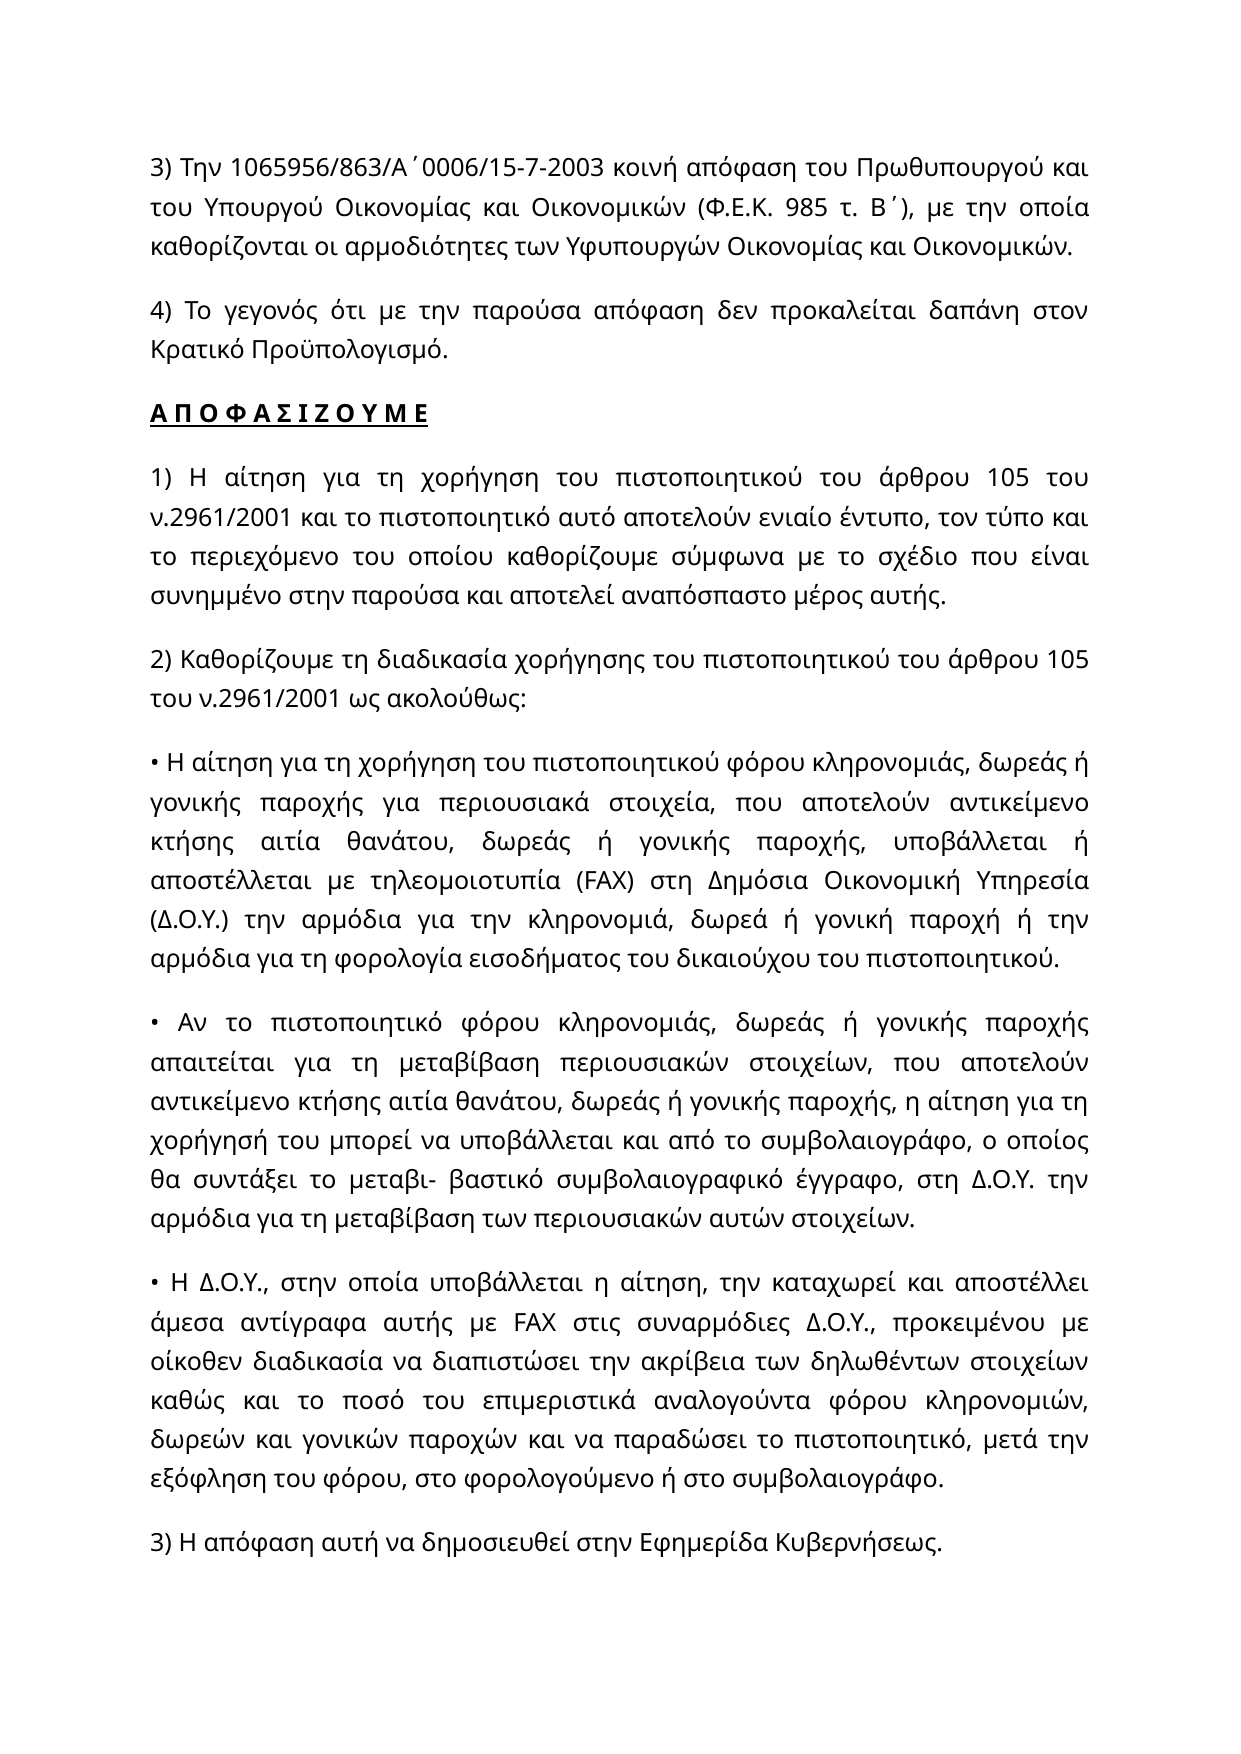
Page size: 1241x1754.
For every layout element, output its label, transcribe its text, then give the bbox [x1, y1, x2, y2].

text • Αν το πιστοποιητικό φόρου κληρονομιάς, δωρεάς ή γονικής παροχής απαιτείται για τη μεταβίβαση περιουσιακών στοιχείων, που αποτελούν αντικείμενο κτήσης αιτία θανάτου, δωρεάς ή γονικής παροχής, η αίτηση για τη χορήγησή του μπορεί να υποβάλλεται και από το συμβολαιογράφο, ο οποίος θα συντάξει το μεταβι- βαστικό συμβολαιογραφικό έγγραφο, στη Δ.Ο.Υ. την αρμόδια για τη μεταβίβαση των περιουσιακών αυτών στοιχείων. [150, 1005, 1090, 1235]
text 2) Καθορίζουμε τη διαδικασία χορήγησης του πιστοποιητικού του άρθρου 105 του ν.2961/2001 ως ακολούθως: [150, 642, 1090, 715]
text 3) Την 1065956/863/Α΄0006/15-7-2003 κοινή απόφαση του Πρωθυπουργού και του Υπουργού Οικονομίας και Οικονομικών (Φ.Ε.Κ. 985 τ. Β΄), με την οποία καθορίζονται οι αρμοδιότητες των Υφυπουργών Οικονομίας και Οικονομικών. [150, 150, 1090, 262]
text • Η Δ.Ο.Υ., στην οποία υποβάλλεται η αίτηση, την καταχωρεί και αποστέλλει άμεσα αντίγραφα αυτής με FAX στις συναρμόδιες Δ.Ο.Υ., προκειμένου με οίκοθεν διαδικασία να διαπιστώσει την ακρίβεια των δηλωθέντων στοιχείων καθώς και το ποσό του επιμεριστικά αναλογούντα φόρου κληρονομιών, δωρεών και γονικών παροχών και να παραδώσει το πιστοποιητικό, μετά την εξόφληση του φόρου, στο φορολογούμενο ή στο συμβολαιογράφο. [150, 1265, 1090, 1495]
text 1) Η αίτηση για τη χορήγηση του πιστοποιητικού του άρθρου 105 του ν.2961/2001 και το πιστοποιητικό αυτό αποτελούν ενιαίο έντυπο, τον τύπο και το περιεχόμενο του οποίου καθορίζουμε σύμφωνα με το σχέδιο που είναι συνημμένο στην παρούσα και αποτελεί αναπόσπαστο μέρος αυτής. [150, 460, 1090, 612]
text Α Π Ο Φ Α Σ Ι Ζ Ο Υ Μ Ε [150, 396, 1090, 430]
text • Η αίτηση για τη χορήγηση του πιστοποιητικού φόρου κληρονομιάς, δωρεάς ή γονικής παροχής για περιουσιακά στοιχεία, που αποτελούν αντικείμενο κτήσης αιτία θανάτου, δωρεάς ή γονικής παροχής, υποβάλλεται ή αποστέλλεται με τηλεομοιοτυπία (FAX) στη Δημόσια Οικονομική Υπηρεσία (Δ.Ο.Υ.) την αρμόδια για την κληρονομιά, δωρεά ή γονική παροχή ή την αρμόδια για τη φορολογία εισοδήματος του δικαιούχου του πιστοποιητικού. [150, 745, 1090, 975]
text 4) Το γεγονός ότι με την παρούσα απόφαση δεν προκαλείται δαπάνη στον Κρατικό Προϋπολογισμό. [150, 292, 1090, 366]
text 3) Η απόφαση αυτή να δημοσιευθεί στην Εφημερίδα Κυβερνήσεως. [150, 1525, 1090, 1559]
